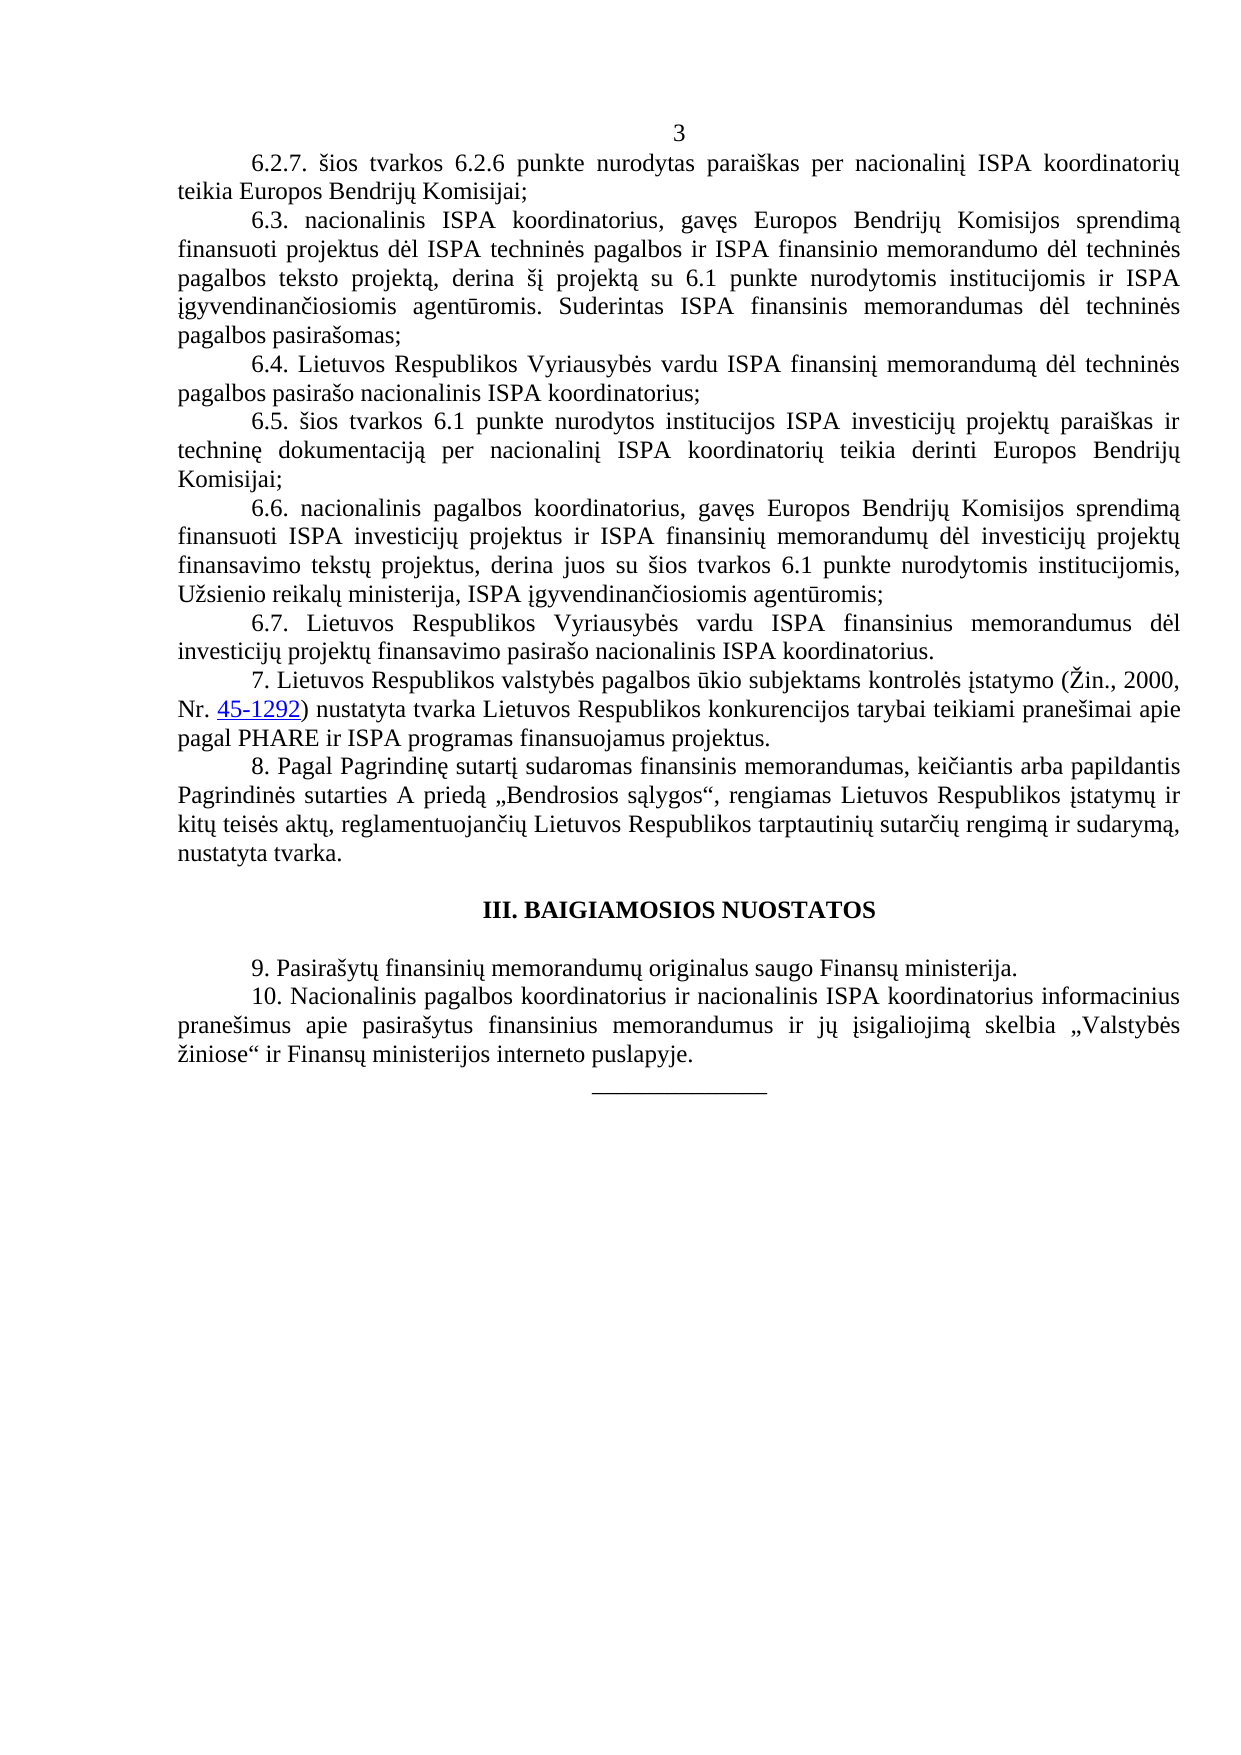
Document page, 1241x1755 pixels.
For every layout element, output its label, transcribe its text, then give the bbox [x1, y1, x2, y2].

text 6.4. Lietuvos Respublikos Vyriausybės vardu ISPA finansinį memorandumą dėl techninės pagalbos pasirašo nacionalinis ISPA koordinatorius; [177, 349, 1181, 406]
text 7. Lietuvos Respublikos valstybės pagalbos ūkio subjektams kontrolės įstatymo (Žin., 2000, Nr. 45-1292) nustatyta tvarka Lietuvos Respublikos konkurencijos tarybai teikiami pranešimai apie pagal PHARE ir ISPA programas finansuojamus projektus. [177, 665, 1181, 751]
text 6.2.7. šios tvarkos 6.2.6 punkte nurodytas paraiškas per nacionalinį ISPA koordinatorių teikia Europos Bendrijų Komisijai; [177, 148, 1181, 205]
text III. BAIGIAMOSIOS NUOSTATOS [177, 895, 1181, 924]
text 6.6. nacionalinis pagalbos koordinatorius, gavęs Europos Bendrijų Komisijos sprendimą finansuoti ISPA investicijų projektus ir ISPA finansinių memorandumų dėl investicijų projektų finansavimo tekstų projektus, derina juos su šios tvarkos 6.1 punkte nurodytomis institucijomis, Užsienio reikalų ministerija, ISPA įgyvendinančiosiomis agentūromis; [177, 493, 1181, 608]
text 6.5. šios tvarkos 6.1 punkte nurodytos institucijos ISPA investicijų projektų paraiškas ir techninę dokumentaciją per nacionalinį ISPA koordinatorių teikia derinti Europos Bendrijų Komisijai; [177, 406, 1181, 493]
text 6.3. nacionalinis ISPA koordinatorius, gavęs Europos Bendrijų Komisijos sprendimą finansuoti projektus dėl ISPA techninės pagalbos ir ISPA finansinio memorandumo dėl techninės pagalbos teksto projektą, derina šį projektą su 6.1 punkte nurodytomis institucijomis ir ISPA įgyvendinančiosiomis agentūromis. Suderintas ISPA finansinis memorandumas dėl techninės pagalbos pasirašomas; [177, 205, 1181, 349]
text 6.7. Lietuvos Respublikos Vyriausybės vardu ISPA finansinius memorandumus dėl investicijų projektų finansavimo pasirašo nacionalinis ISPA koordinatorius. [177, 608, 1181, 665]
text 9. Pasirašytų finansinių memorandumų originalus saugo Finansų ministerija. [177, 953, 1181, 981]
text 10. Nacionalinis pagalbos koordinatorius ir nacionalinis ISPA koordinatorius informacinius pranešimus apie pasirašytus finansinius memorandumus ir jų įsigaliojimą skelbia „Valstybės žiniose“ ir Finansų ministerijos interneto puslapyje. [177, 981, 1181, 1068]
text 8. Pagal Pagrindinę sutartį sudaromas finansinis memorandumas, keičiantis arba papildantis Pagrindinės sutarties A priedą „Bendrosios sąlygos“, rengiamas Lietuvos Respublikos įstatymų ir kitų teisės aktų, reglamentuojančių Lietuvos Respublikos tarptautinių sutarčių rengimą ir sudarymą, nustatyta tvarka. [177, 751, 1181, 866]
text ______________ [177, 1068, 1181, 1096]
